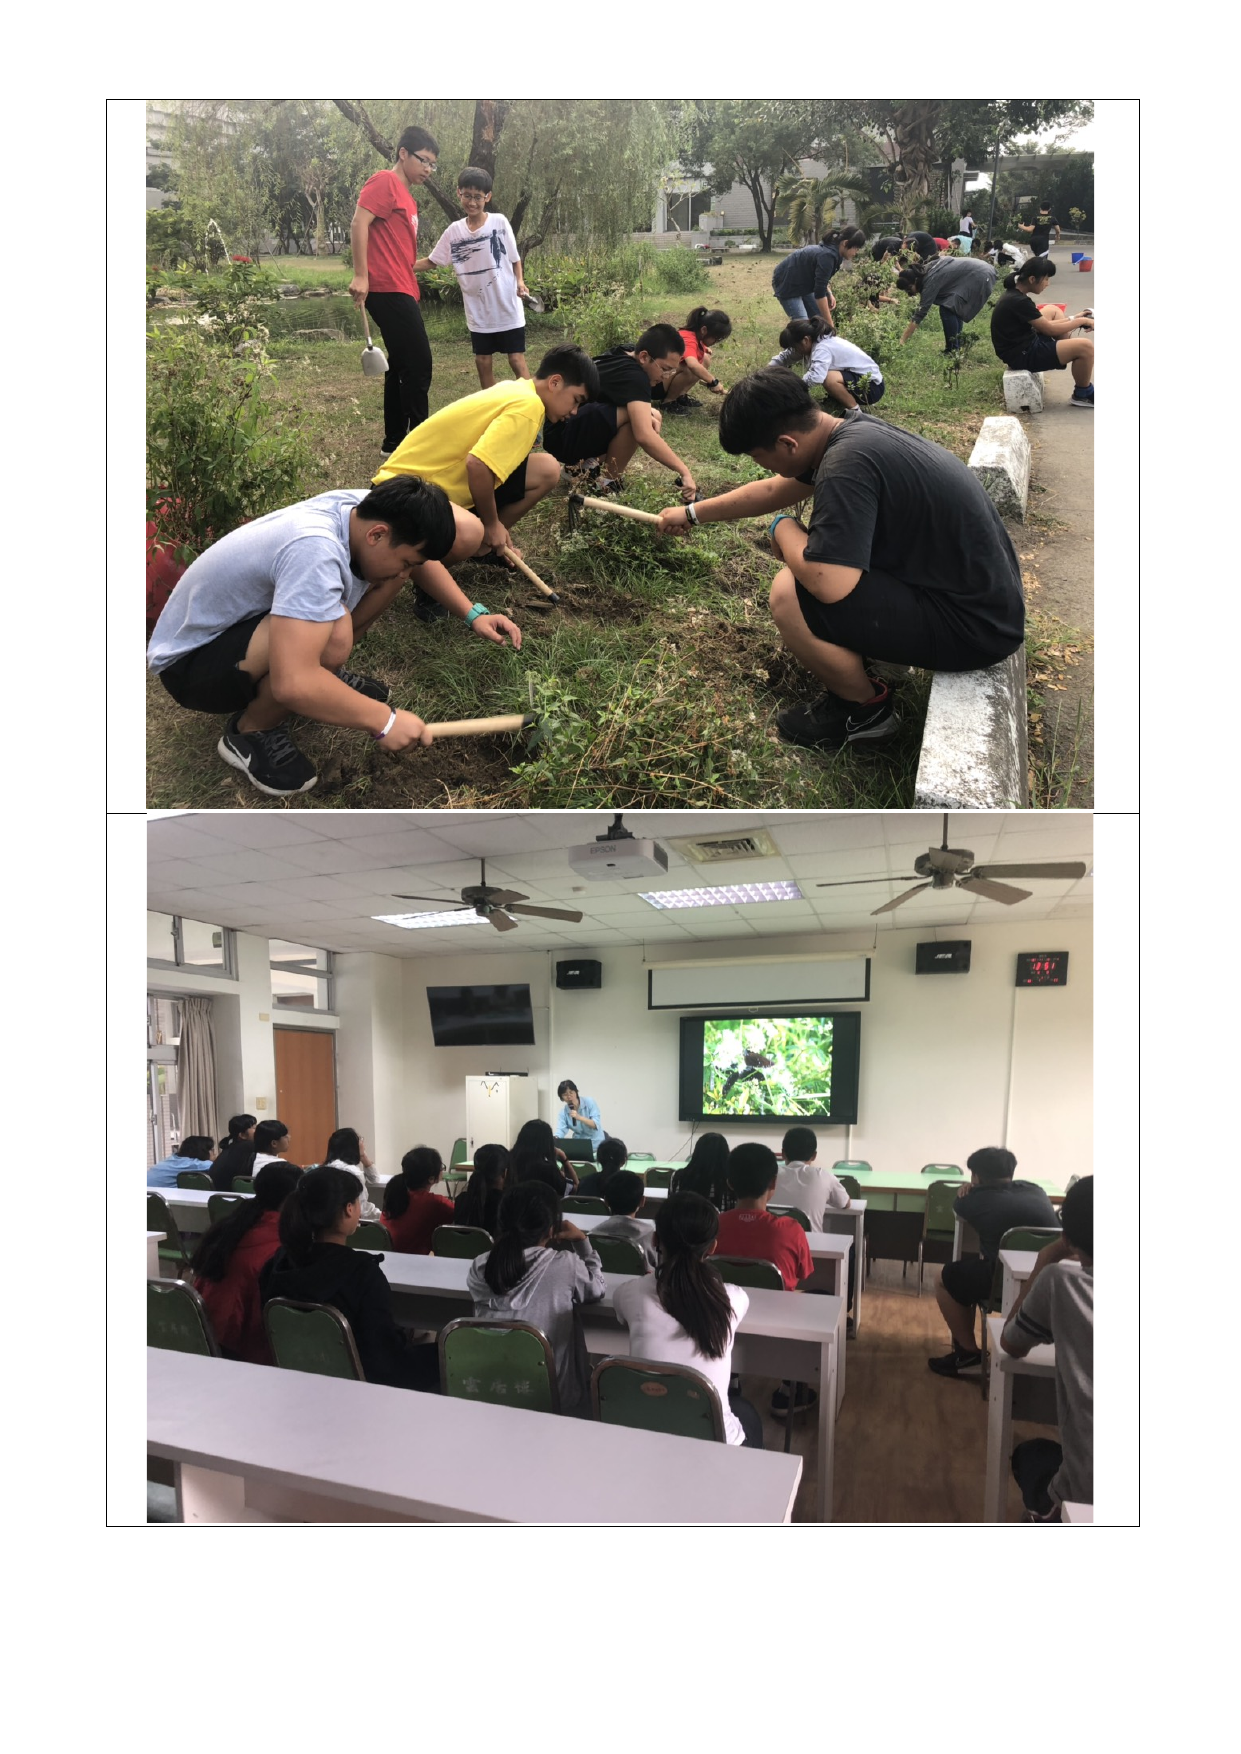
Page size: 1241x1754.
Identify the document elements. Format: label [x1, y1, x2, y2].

table_cell [107, 100, 1139, 812]
table_cell [107, 814, 1139, 1526]
picture [146, 813, 1094, 1523]
picture [146, 100, 1095, 809]
